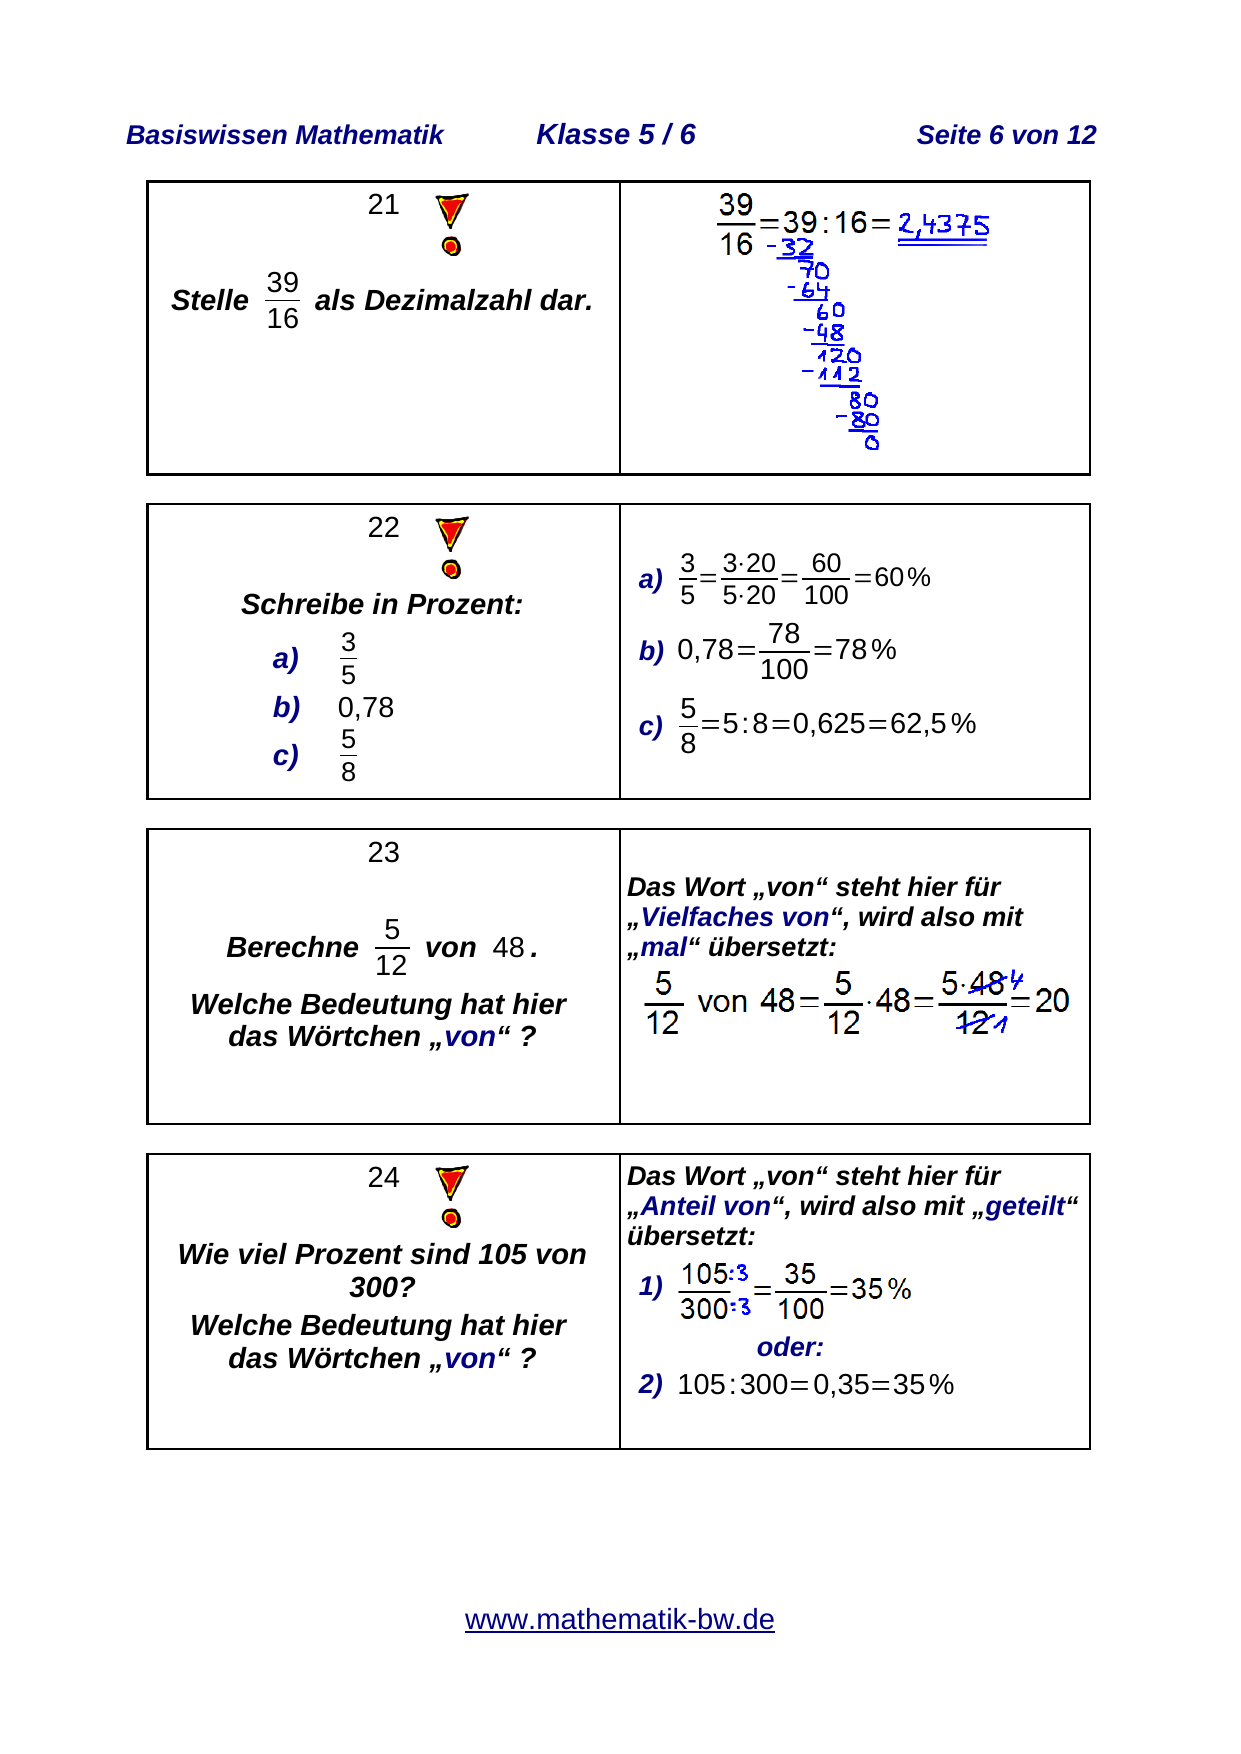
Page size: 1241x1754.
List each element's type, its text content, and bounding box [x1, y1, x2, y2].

table_cell Das Wort „von“ steht hier für „Vielfaches von“, wird also mit „mal“ übersetzt: [621, 830, 1089, 1123]
table_header 21 Stelle als Dezimalzahl dar. [149, 183, 619, 189]
table_cell 23 Berechne von . Welche Bedeutung hat hier das Wörtchen „von“ ? [149, 830, 619, 1123]
table_header 21 Stelle als Dezimalzahl dar. [149, 259, 619, 473]
table_cell [146, 1125, 619, 1153]
table_cell [146, 800, 619, 828]
picture [428, 512, 473, 582]
picture [712, 188, 999, 456]
table_cell 24 Wie viel Prozent sind 105 von 300? Welche Bedeutung hat hier das Wörtchen „von“ ? [149, 1155, 619, 1448]
table_cell [619, 476, 1091, 503]
picture [428, 1161, 473, 1231]
picture [428, 189, 473, 259]
picture [637, 962, 1073, 1040]
table_cell Das Wort „von“ steht hier für „Anteil von“, wird also mit „geteilt“ übersetzt: 1) oder: 2) [621, 1155, 1089, 1448]
table_header 21 Stelle als Dezimalzahl dar. [149, 190, 428, 258]
table_cell [619, 800, 1091, 828]
table_cell 22 Schreibe in Prozent: a) b) c) [149, 505, 619, 798]
picture [671, 1257, 915, 1326]
table_cell a) b) c) [621, 505, 1089, 798]
table_cell [146, 476, 619, 503]
table_header 21 Stelle als Dezimalzahl dar. [473, 190, 619, 258]
table_cell [619, 1125, 1091, 1153]
table_header [621, 183, 1089, 473]
